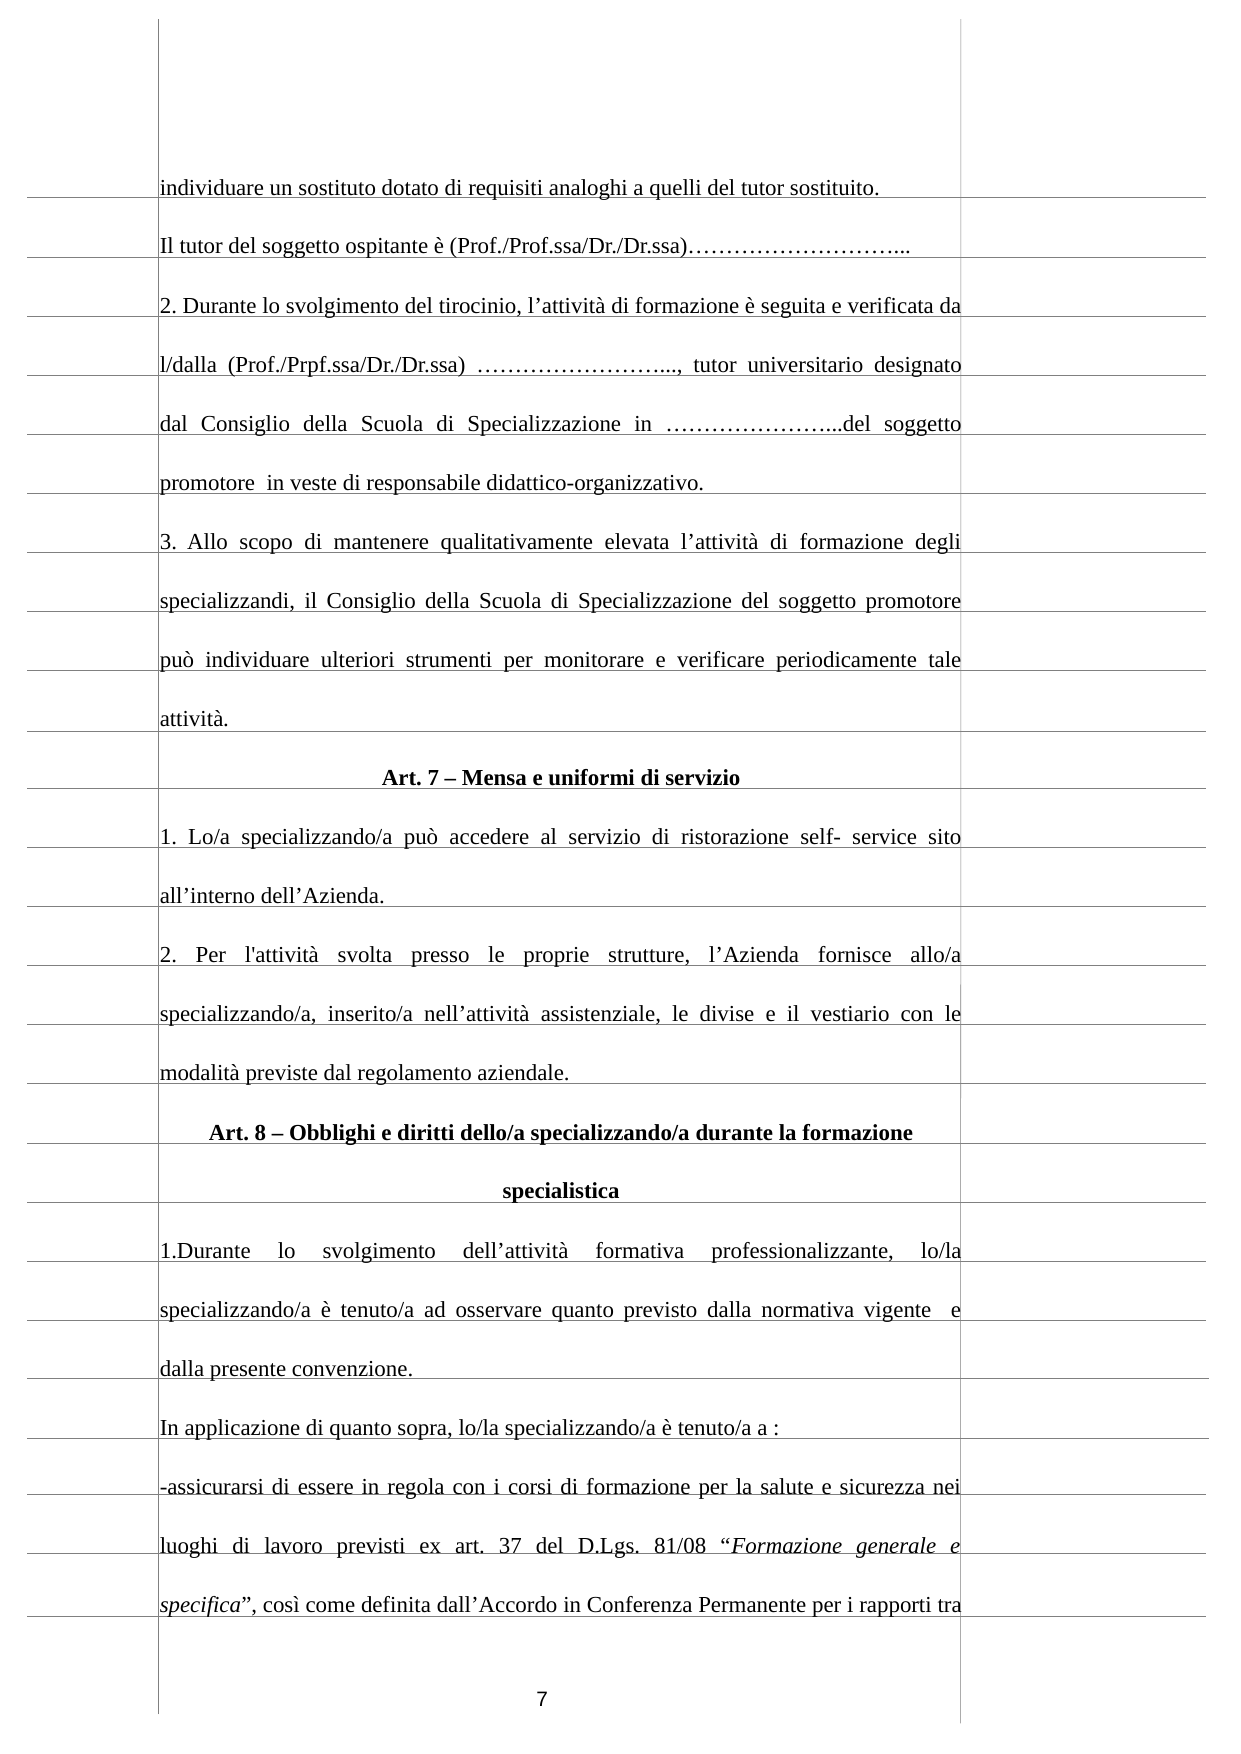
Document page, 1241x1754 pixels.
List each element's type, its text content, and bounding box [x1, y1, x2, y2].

text 2. Durante lo svolgimento del tirocinio, l’attività di formazione è seguita e verificata da [159, 266, 960, 316]
text -assicurarsi di essere in regola con i corsi di formazione per la salute e sicurezza nei [159, 1447, 960, 1494]
text [159, 1439, 960, 1447]
text modalità previste dal regolamento aziendale. [159, 1025, 960, 1083]
text [159, 789, 960, 797]
text luoghi di lavoro previsti ex art. 37 del D.Lgs. 81/08 “Formazione generale e [159, 1495, 960, 1553]
text dalla presente convenzione. [159, 1321, 960, 1378]
text In applicazione di quanto sopra, lo/la specializzando/a è tenuto/a a : [159, 1388, 960, 1438]
text 2. Per l'attività svolta presso le proprie strutture, l’Azienda fornisce allo/a [159, 916, 960, 965]
text specializzando/a, inserito/a nell’attività assistenziale, le divise e il vestiario con le [159, 966, 960, 1024]
text [159, 1084, 960, 1093]
text specifica”, così come definita dall’Accordo in Conferenza Permanente per i rapporti tra [159, 1554, 960, 1616]
text 1.Durante lo svolgimento dell’attività formativa professionalizzante, lo/la [159, 1211, 960, 1261]
text 3. Allo scopo di mantenere qualitativamente elevata l’attività di formazione degli [159, 502, 960, 552]
text Art. 7 – Mensa e uniformi di servizio [159, 738, 960, 788]
text [159, 258, 960, 266]
text [159, 198, 960, 207]
text [159, 1379, 960, 1388]
text 1. Lo/a specializzando/a può accedere al servizio di ristorazione self- service sito [159, 797, 960, 847]
text Il tutor del soggetto ospitante è (Prof./Prof.ssa/Dr./Dr.ssa)………………………... [159, 207, 960, 257]
text attività. [159, 671, 960, 731]
text specializzandi, il Consiglio della Scuola di Specializzazione del soggetto promotore [159, 553, 960, 611]
text l/dalla (Prof./Prpf.ssa/Dr./Dr.ssa) ……………………..., tutor universitario designato [159, 317, 960, 375]
text specializzando/a è tenuto/a ad osservare quanto previsto dalla normativa vigente e [159, 1262, 960, 1320]
text all’interno dell’Azienda. [159, 848, 960, 906]
text [159, 494, 960, 502]
text specialistica [159, 1144, 960, 1202]
text promotore in veste di responsabile didattico-organizzativo. [159, 435, 960, 493]
text [159, 907, 960, 916]
text Art. 8 – Obblighi e diritti dello/a specializzando/a durante la formazione [159, 1093, 960, 1143]
text individuare un sostituto dotato di requisiti analoghi a quelli del tutor sostituito. [159, 148, 960, 197]
text [159, 1203, 960, 1211]
text può individuare ulteriori strumenti per monitorare e verificare periodicamente tale [159, 612, 960, 670]
text dal Consiglio della Scuola di Specializzazione in …………………...del soggetto [159, 376, 960, 434]
